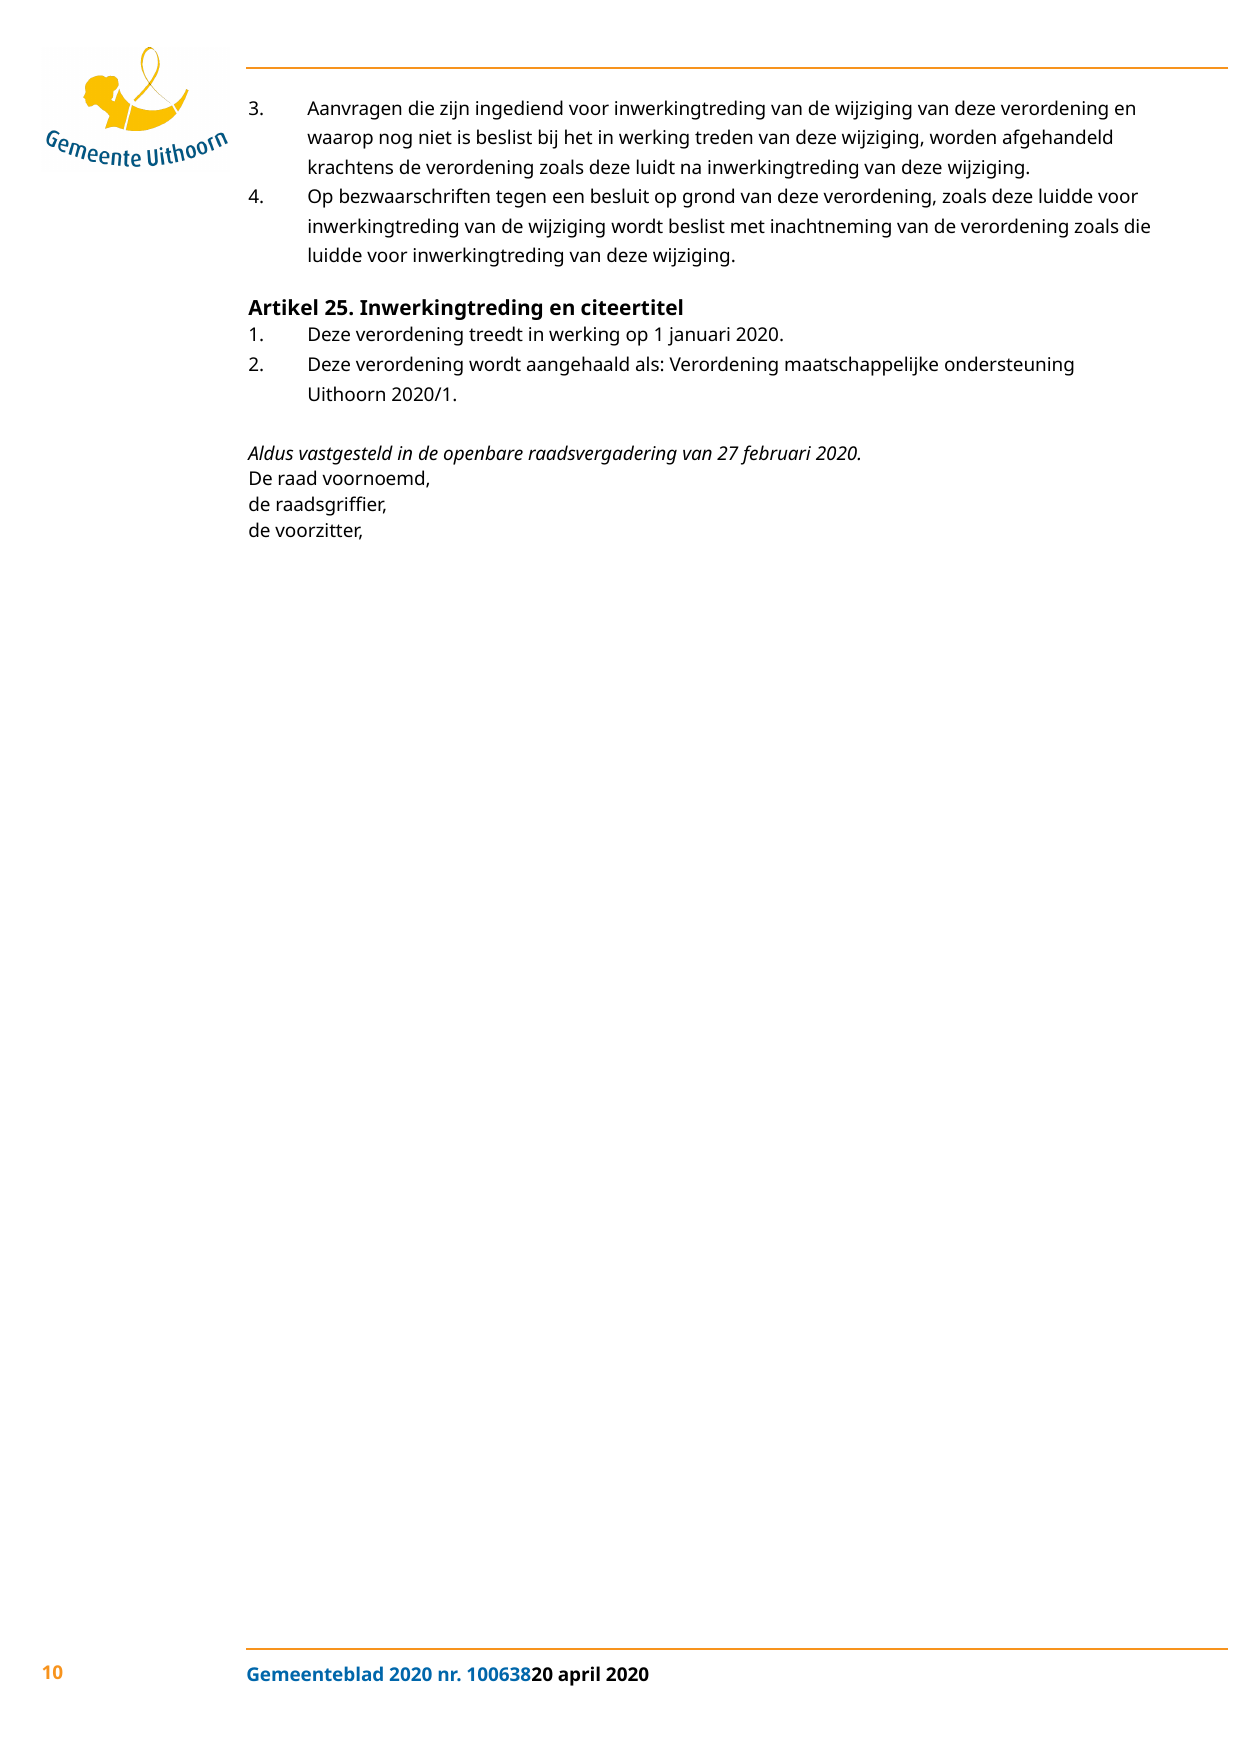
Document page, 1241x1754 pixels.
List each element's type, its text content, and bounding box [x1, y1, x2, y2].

text De raad voornoemd, [248, 466, 1152, 491]
list Aanvragen die zijn ingediend voor inwerkingtreding van de wijziging van deze verordening en waarop nog niet is beslist bij het in werking treden van deze wijziging, worden afgehandeld krachtens de verordening zoals deze luidt na inwerkingtreding van deze wijziging. [248, 95, 1152, 180]
text de raadsgriffier, [248, 491, 1152, 517]
picture [41, 47, 231, 172]
list Deze verordening treedt in werking op 1 januari 2020. [248, 322, 1152, 347]
text Artikel 25. Inwerkingtreding en citeertitel [248, 293, 1152, 322]
text Aldus vastgesteld in de openbare raadsvergadering van 27 februari 2020. [248, 440, 1152, 466]
list Op bezwaarschriften tegen een besluit op grond van deze verordening, zoals deze luidde voor inwerkingtreding van de wijziging wordt beslist met inachtneming van de verordening zoals die luidde voor inwerkingtreding van deze wijziging. [248, 183, 1152, 268]
text de voorzitter, [248, 517, 1152, 543]
list Deze verordening wordt aangehaald als: Verordening maatschappelijke ondersteuning Uithoorn 2020/1. [248, 351, 1152, 406]
